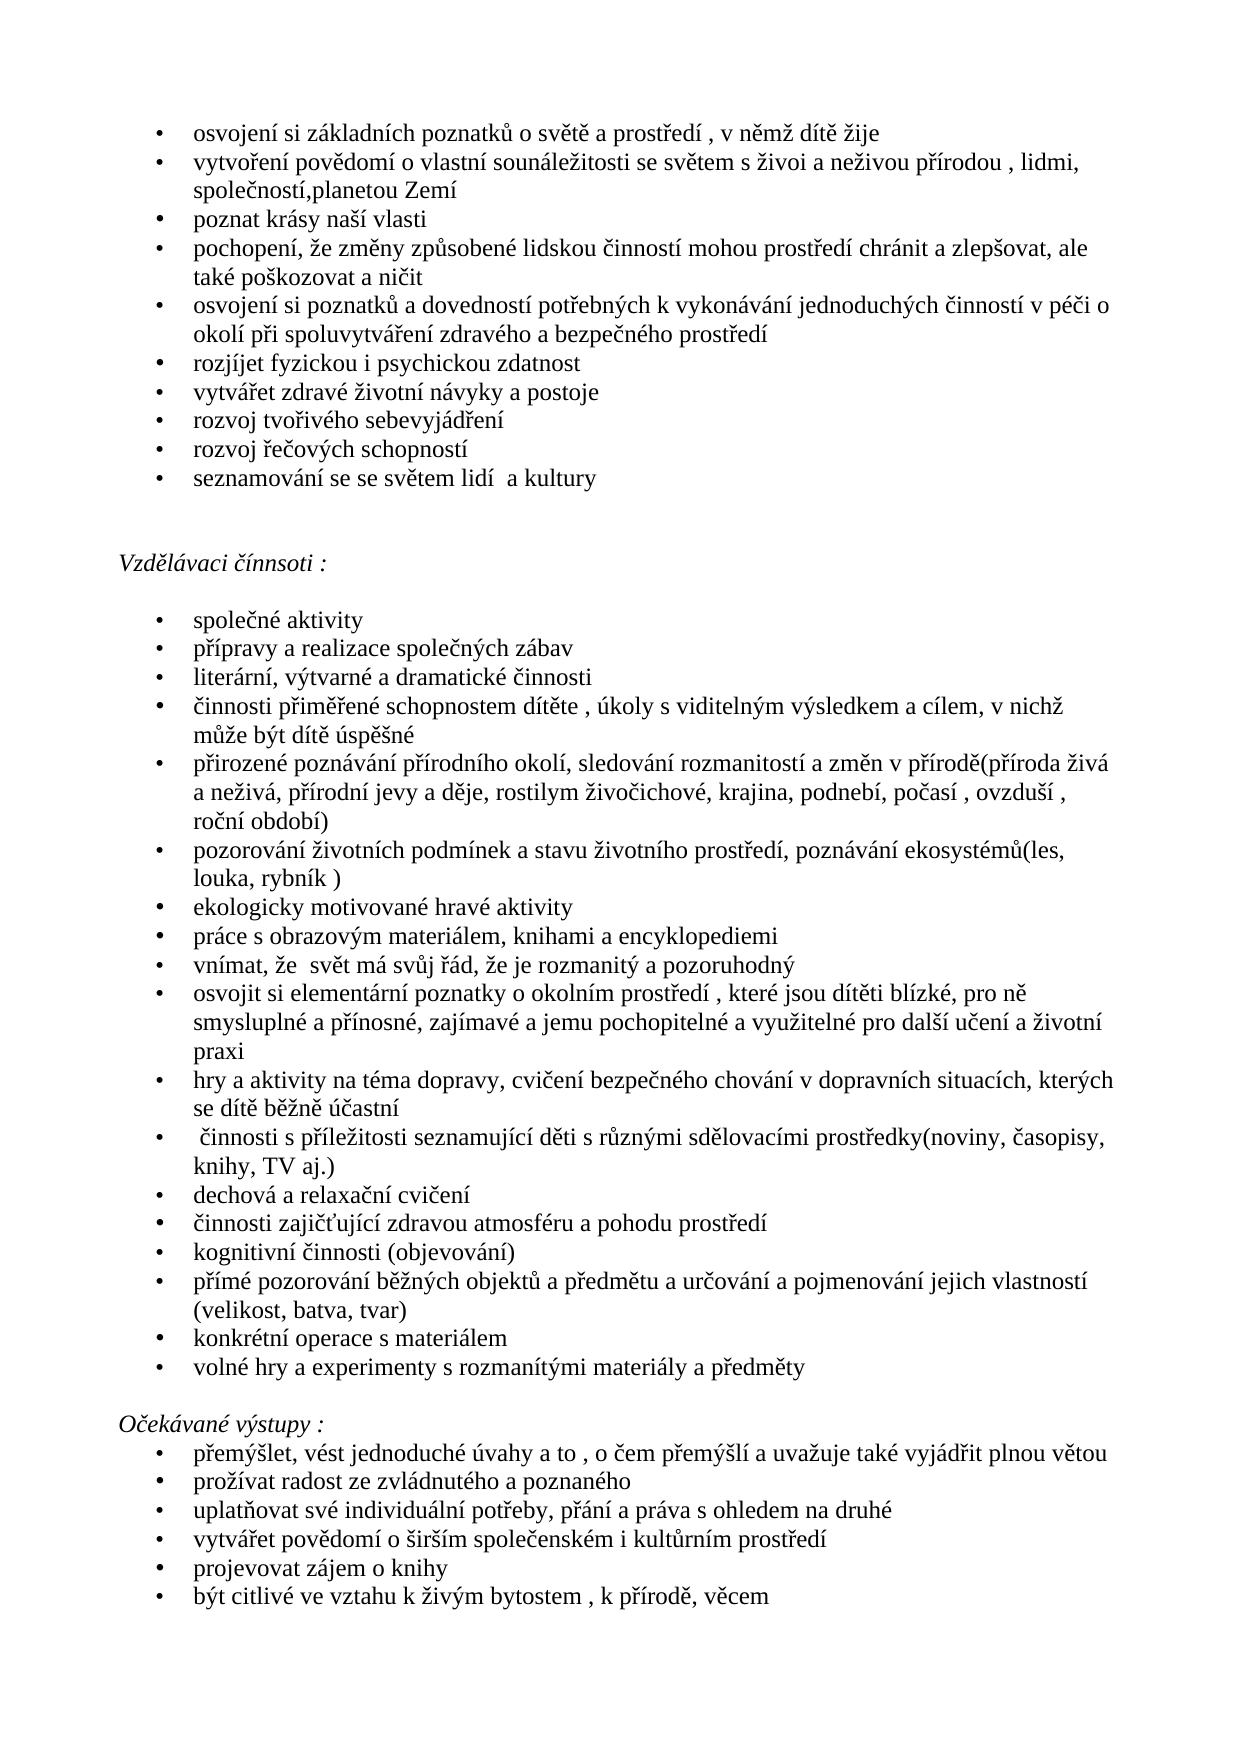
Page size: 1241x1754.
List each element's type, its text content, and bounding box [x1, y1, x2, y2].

list společné aktivity [156, 605, 1122, 633]
list vytvářet povědomí o širším společenském i kultůrním prostředí [156, 1524, 1122, 1553]
text Vzdělávaci čínnsoti : [118, 548, 1122, 577]
list rozjíjet fyzickou i psychickou zdatnost [156, 348, 1122, 377]
list poznat krásy naší vlasti [156, 204, 1122, 233]
list uplatňovat své individuální potřeby, přání a práva s ohledem na druhé [156, 1495, 1122, 1524]
list prožívat radost ze zvládnutého a poznaného [156, 1466, 1122, 1495]
list osvojení si poznatků a dovedností potřebných k vykonávání jednoduchých činností v péči o okolí při spoluvytváření zdravého a bezpečného prostředí [156, 291, 1122, 348]
list vytvoření povědomí o vlastní sounáležitosti se světem s živoi a neživou přírodou , lidmi, společností,planetou Zemí [156, 147, 1122, 204]
list projevovat zájem o knihy [156, 1553, 1122, 1581]
text Očekávané výstupy : [118, 1409, 1122, 1438]
list přímé pozorování běžných objektů a předmětu a určování a pojmenování jejich vlastností (velikost, batva, tvar) [156, 1266, 1122, 1323]
list práce s obrazovým materiálem, knihami a encyklopediemi [156, 921, 1122, 950]
list vytvářet zdravé životní návyky a postoje [156, 377, 1122, 406]
list hry a aktivity na téma dopravy, cvičení bezpečného chování v dopravních situacích, kterých se dítě běžně účastní [156, 1065, 1122, 1122]
list vnímat, že svět má svůj řád, že je rozmanitý a pozoruhodný [156, 950, 1122, 978]
list pochopení, že změny způsobené lidskou činností mohou prostředí chránit a zlepšovat, ale také poškozovat a ničit [156, 233, 1122, 291]
list kognitivní činnosti (objevování) [156, 1237, 1122, 1266]
list přemýšlet, vést jednoduché úvahy a to , o čem přemýšlí a uvažuje také vyjádřit plnou větou [156, 1438, 1122, 1466]
list přirozené poznávání přírodního okolí, sledování rozmanitostí a změn v přírodě(příroda živá a neživá, přírodní jevy a děje, rostilym živočichové, krajina, podnebí, počasí , ovzduší , roční období) [156, 748, 1122, 835]
list volné hry a experimenty s rozmanítými materiály a předměty [156, 1352, 1122, 1381]
list dechová a relaxační cvičení [156, 1180, 1122, 1208]
list konkrétní operace s materiálem [156, 1323, 1122, 1352]
list přípravy a realizace společných zábav [156, 633, 1122, 662]
list činnosti zajičťující zdravou atmosféru a pohodu prostředí [156, 1208, 1122, 1237]
list činnosti s příležitosti seznamující děti s různými sdělovacími prostředky(noviny, časopisy, knihy, TV aj.) [156, 1122, 1122, 1180]
list činnosti přiměřené schopnostem dítěte , úkoly s viditelným výsledkem a cílem, v nichž může být dítě úspěšné [156, 691, 1122, 748]
list být citlivé ve vztahu k živým bytostem , k přírodě, věcem [156, 1581, 1122, 1610]
list rozvoj řečových schopností [156, 434, 1122, 463]
list rozvoj tvořivého sebevyjádření [156, 406, 1122, 434]
list literární, výtvarné a dramatické činnosti [156, 662, 1122, 691]
list pozorování životních podmínek a stavu životního prostředí, poznávání ekosystémů(les, louka, rybník ) [156, 835, 1122, 892]
list seznamování se se světem lidí a kultury [156, 463, 1122, 492]
list osvojení si základních poznatků o světě a prostředí , v němž dítě žije [156, 118, 1122, 147]
list ekologicky motivované hravé aktivity [156, 892, 1122, 921]
list osvojit si elementární poznatky o okolním prostředí , které jsou dítěti blízké, pro ně smysluplné a přínosné, zajímavé a jemu pochopitelné a využitelné pro další učení a životní praxi [156, 978, 1122, 1065]
